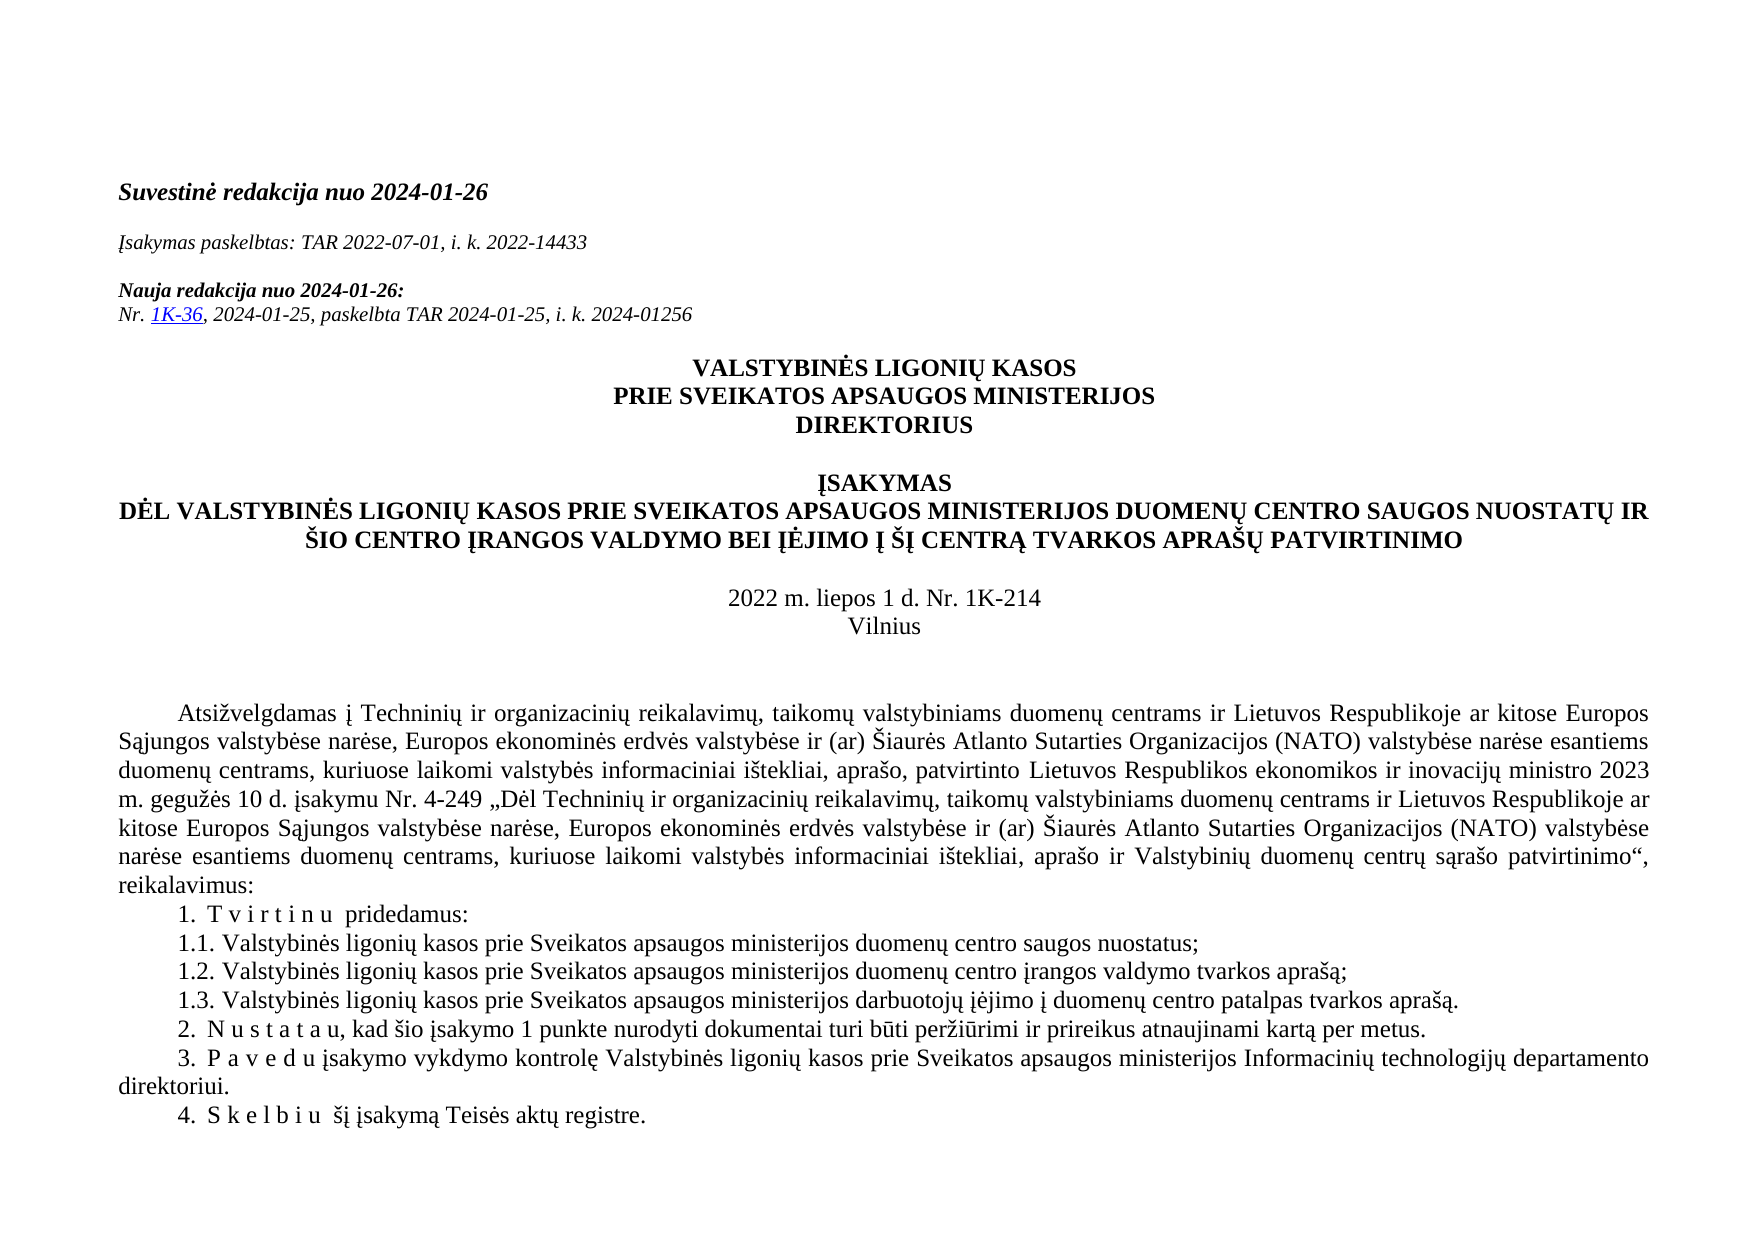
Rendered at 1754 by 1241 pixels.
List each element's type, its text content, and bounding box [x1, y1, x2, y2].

text DĖL VALSTYBINĖS LIGONIŲ KASOS PRIE SVEIKATOS APSAUGOS MINISTERIJOS DUOMENŲ CENTRO SAUGOS NUOSTATŲ IR ŠIO CENTRO ĮRANGOS VALDYMO BEI ĮĖJIMO Į ŠĮ CENTRĄ TVARKOS APRAŠŲ PATVIRTINIMO [118, 496, 1651, 554]
text 1.1. Valstybinės ligonių kasos prie Sveikatos apsaugos ministerijos duomenų centro saugos nuostatus; [118, 928, 1651, 956]
text Nr. 1K-36, 2024-01-25, paskelbta TAR 2024-01-25, i. k. 2024-01256 [118, 302, 1651, 326]
text Atsižvelgdamas į Techninių ir organizacinių reikalavimų, taikomų valstybiniams duomenų centrams ir Lietuvos Respublikoje ar kitose Europos Sąjungos valstybėse narėse, Europos ekonominės erdvės valstybėse ir (ar) Šiaurės Atlanto Sutarties Organizacijos (NATO) valstybėse narėse esantiems duomenų centrams, kuriuose laikomi valstybės informaciniai ištekliai, aprašo, patvirtinto Lietuvos Respublikos ekonomikos ir inovacijų ministro 2023 m. gegužės 10 d. įsakymu Nr. 4-249 „Dėl Techninių ir organizacinių reikalavimų, taikomų valstybiniams duomenų centrams ir Lietuvos Respublikoje ar kitose Europos Sąjungos valstybėse narėse, Europos ekonominės erdvės valstybėse ir (ar) Šiaurės Atlanto Sutarties Organizacijos (NATO) valstybėse narėse esantiems duomenų centrams, kuriuose laikomi valstybės informaciniai ištekliai, aprašo ir Valstybinių duomenų centrų sąrašo patvirtinimo“, reikalavimus: [118, 698, 1651, 899]
text 3. P a v e d u įsakymo vykdymo kontrolę Valstybinės ligonių kasos prie Sveikatos apsaugos ministerijos Informacinių technologijų departamento direktoriui. [118, 1043, 1651, 1100]
text 2. N u s t a t a u, kad šio įsakymo 1 punkte nurodyti dokumentai turi būti peržiūrimi ir prireikus atnaujinami kartą per metus. [118, 1014, 1651, 1043]
text Suvestinė redakcija nuo 2024-01-26 [118, 177, 1651, 206]
text 1. T v i r t i n u pridedamus: [118, 899, 1651, 928]
text 1.3. Valstybinės ligonių kasos prie Sveikatos apsaugos ministerijos darbuotojų įėjimo į duomenų centro patalpas tvarkos aprašą. [118, 985, 1651, 1014]
text Vilnius [118, 611, 1651, 640]
text DIREKTORIUS [118, 410, 1651, 439]
text VALSTYBINĖS LIGONIŲ KASOS [118, 353, 1651, 381]
text 1.2. Valstybinės ligonių kasos prie Sveikatos apsaugos ministerijos duomenų centro įrangos valdymo tvarkos aprašą; [118, 956, 1651, 985]
text Nauja redakcija nuo 2024-01-26: [118, 278, 1651, 302]
text 2022 m. liepos 1 d. Nr. 1K-214 [118, 583, 1651, 611]
text PRIE SVEIKATOS APSAUGOS MINISTERIJOS [118, 381, 1651, 410]
text Įsakymas paskelbtas: TAR 2022-07-01, i. k. 2022-14433 [118, 230, 1651, 254]
text ĮSAKYMAS [118, 468, 1651, 496]
text 4. S k e l b i u šį įsakymą Teisės aktų registre. [118, 1100, 1651, 1129]
